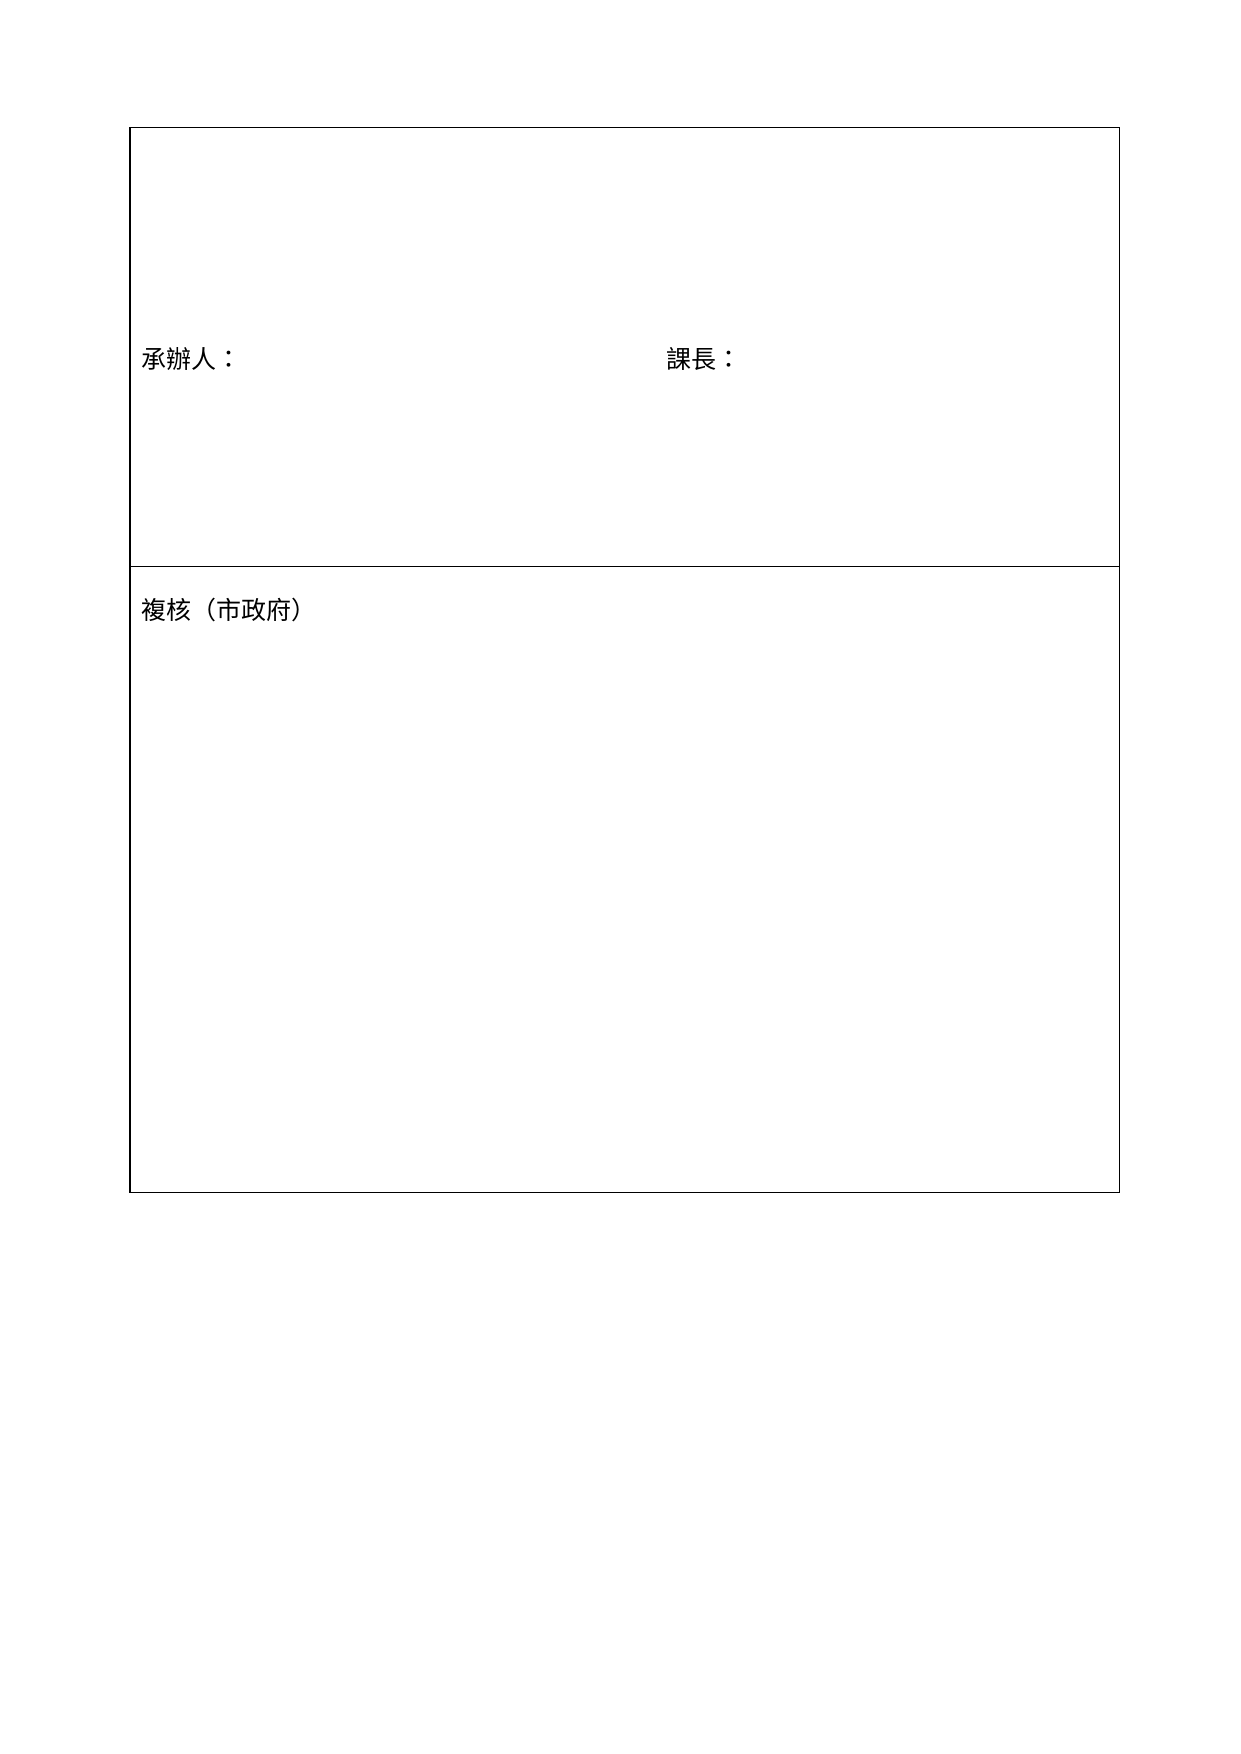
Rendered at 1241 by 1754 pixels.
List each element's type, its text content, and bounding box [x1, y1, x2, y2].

table_cell 複核（市政府） [131, 567, 1119, 1192]
table_cell 承辦人： 課長： [131, 128, 1119, 566]
